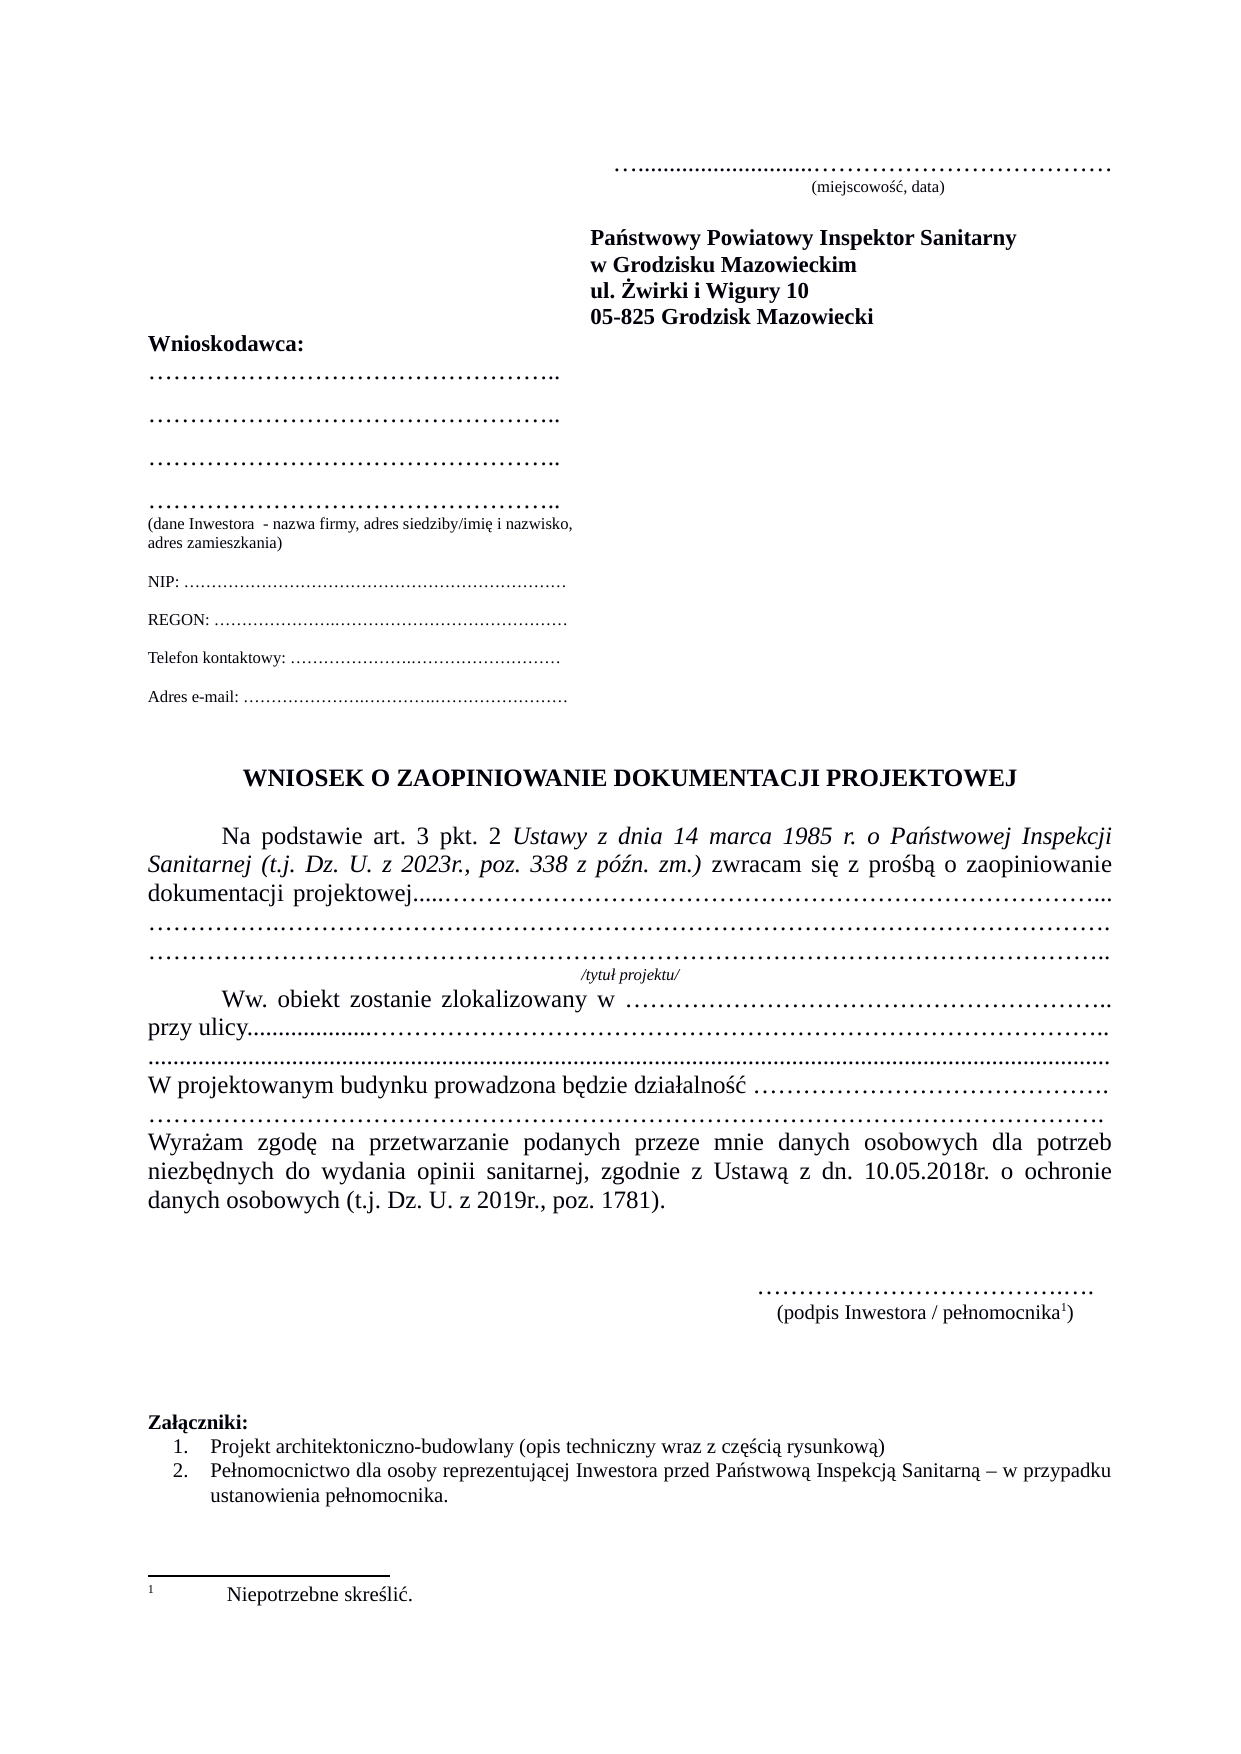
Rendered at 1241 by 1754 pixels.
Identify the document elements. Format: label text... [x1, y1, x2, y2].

text Państwowy Powiatowy Inspektor Sanitarny [516, 224, 1112, 251]
text NIP: …………………………………………………………… [148, 572, 1112, 591]
list Pełnomocnictwo dla osoby reprezentującej Inwestora przed Państwową Inspekcją Sanitarną – w przypadku ustanowienia pełnomocnika. [173, 1458, 1112, 1507]
text ……………………………………………………………………………………………………. [148, 1099, 1112, 1127]
text W projektowanym budynku prowadzona będzie działalność ……………………………………. [148, 1070, 1112, 1099]
text Wyrażam zgodę na przetwarzanie podanych przeze mnie danych osobowych dla potrzeb niezbędnych do wydania opinii sanitarnej, zgodnie z Ustawą z dn. 10.05.2018r. o ochronie danych osobowych (t.j. Dz. U. z 2019r., poz. 1781). [148, 1127, 1112, 1214]
text Na podstawie art. 3 pkt. 2 Ustawy z dnia 14 marca 1985 r. o Państwowej Inspekcji Sanitarnej (t.j. Dz. U. z 2023r., poz. 338 z późn. zm.) zwracam się z prośbą o zaopiniowanie dokumentacji projektowej.....……………………………………………………………………...…………….……………………………………………………………………………………….…………………………………………………………………………………………………….. [148, 821, 1112, 964]
text Niepotrzebne skreślić. [148, 1582, 1112, 1606]
text .......................................................................................................................................................... [148, 1041, 1112, 1070]
text ………………………………………….. [148, 356, 1112, 385]
text REGON: ………………….…………………………………… [148, 610, 1112, 629]
text (podpis Inwestora / pełnomocnika) [738, 1300, 1112, 1324]
text Ww. obiekt zostanie zlokalizowany w ………………………………………………….. przy ulicy....................…………………………………………………………………………….. [148, 984, 1112, 1041]
text ul. Żwirki i Wigury 10 [516, 277, 1112, 303]
text w Grodzisku Mazowieckim [516, 251, 1112, 277]
text WNIOSEK O ZAOPINIOWANIE DOKUMENTACJI PROJEKTOWEJ [148, 763, 1112, 792]
text ………………………………………….. [148, 442, 1112, 471]
text ………………………………………….. [148, 399, 1112, 428]
text Załączniki: [148, 1410, 1112, 1434]
text adres zamieszkania) [148, 533, 1112, 552]
text …............................……………………………… [148, 148, 1112, 176]
text Telefon kontaktowy: ………………….……………………… [148, 648, 1112, 667]
text (dane Inwestora - nazwa firmy, adres siedziby/imię i nazwisko, [148, 514, 1112, 533]
list Projekt architektoniczno-budowlany (opis techniczny wraz z częścią rysunkową) [173, 1434, 1112, 1458]
text ………………………………………….. [148, 485, 1112, 514]
text /tytuł projektu/ [148, 964, 1112, 984]
text Adres e-mail: ………………….………….…………………… [148, 687, 1112, 706]
text ……………………………….…. [738, 1271, 1112, 1300]
text (miejscowość, data) [738, 176, 1112, 196]
text 05-825 Grodzisk Mazowiecki [516, 303, 1112, 330]
text Wnioskodawca: [148, 330, 1112, 356]
